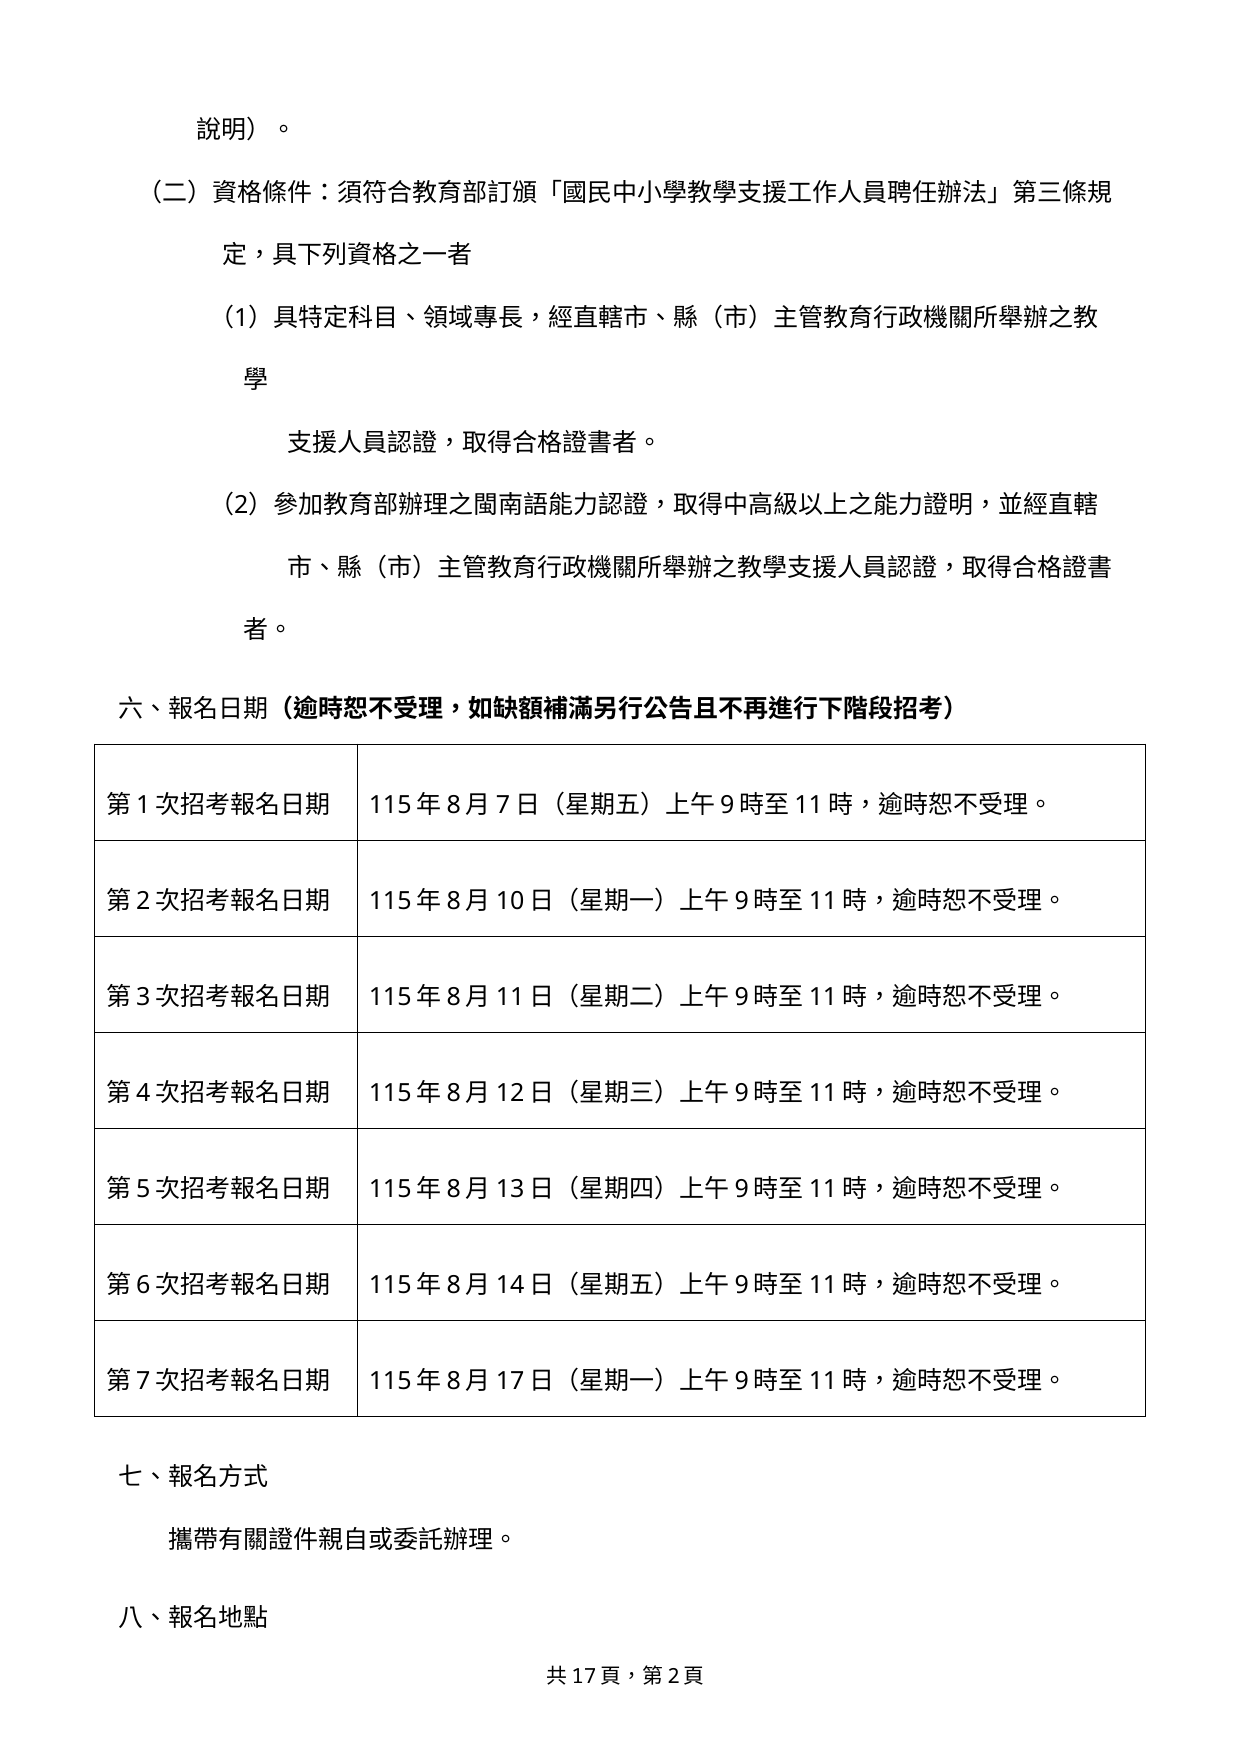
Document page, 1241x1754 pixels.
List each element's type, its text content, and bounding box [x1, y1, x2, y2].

text 定，具下列資格之一者 [118, 211, 1122, 273]
text （1）具特定科目、領域專長，經直轄市、縣（市）主管教育行政機關所舉辦之教學 [118, 273, 1122, 398]
table_cell 第4次招考報名日期 [95, 1033, 357, 1128]
table_cell 115年8月12日（星期三）上午9時至11時，逾時恕不受理。 [358, 1033, 1145, 1128]
text 市、縣（市）主管教育行政機關所舉辦之教學支援人員認證，取得合格證書者。 [118, 523, 1122, 648]
text 六、報名日期（逾時恕不受理，如缺額補滿另行公告且不再進行下階段招考） [118, 665, 1122, 727]
table_cell 115年8月11日（星期二）上午9時至11時，逾時恕不受理。 [358, 937, 1145, 1032]
text 支援人員認證，取得合格證書者。 [118, 398, 1122, 461]
table_cell 115年8月13日（星期四）上午9時至11時，逾時恕不受理。 [358, 1129, 1145, 1224]
table_header 第1次招考報名日期 [95, 745, 357, 839]
table_cell 115年8月10日（星期一）上午9時至11時，逾時恕不受理。 [358, 841, 1145, 936]
text 七、報名方式 攜帶有關證件親自或委託辦理。 [118, 1433, 1122, 1558]
table_cell 115年8月17日（星期一）上午9時至11時，逾時恕不受理。 [358, 1321, 1145, 1416]
text （二）資格條件：須符合教育部訂頒「國民中小學教學支援工作人員聘任辦法」第三條規 [118, 148, 1122, 211]
text 說明）。 [118, 86, 1122, 148]
table_cell 第7次招考報名日期 [95, 1321, 357, 1416]
table_cell 115年8月14日（星期五）上午9時至11時，逾時恕不受理。 [358, 1225, 1145, 1320]
table_header 115年8月7日（星期五）上午9時至11時，逾時恕不受理。 [358, 745, 1145, 839]
table_cell 第6次招考報名日期 [95, 1225, 357, 1320]
table_cell 第5次招考報名日期 [95, 1129, 357, 1224]
table_cell 第2次招考報名日期 [95, 841, 357, 936]
table_cell 第3次招考報名日期 [95, 937, 357, 1032]
text （2）參加教育部辦理之閩南語能力認證，取得中高級以上之能力證明，並經直轄 [118, 461, 1122, 523]
text 八、報名地點 [118, 1574, 1122, 1637]
